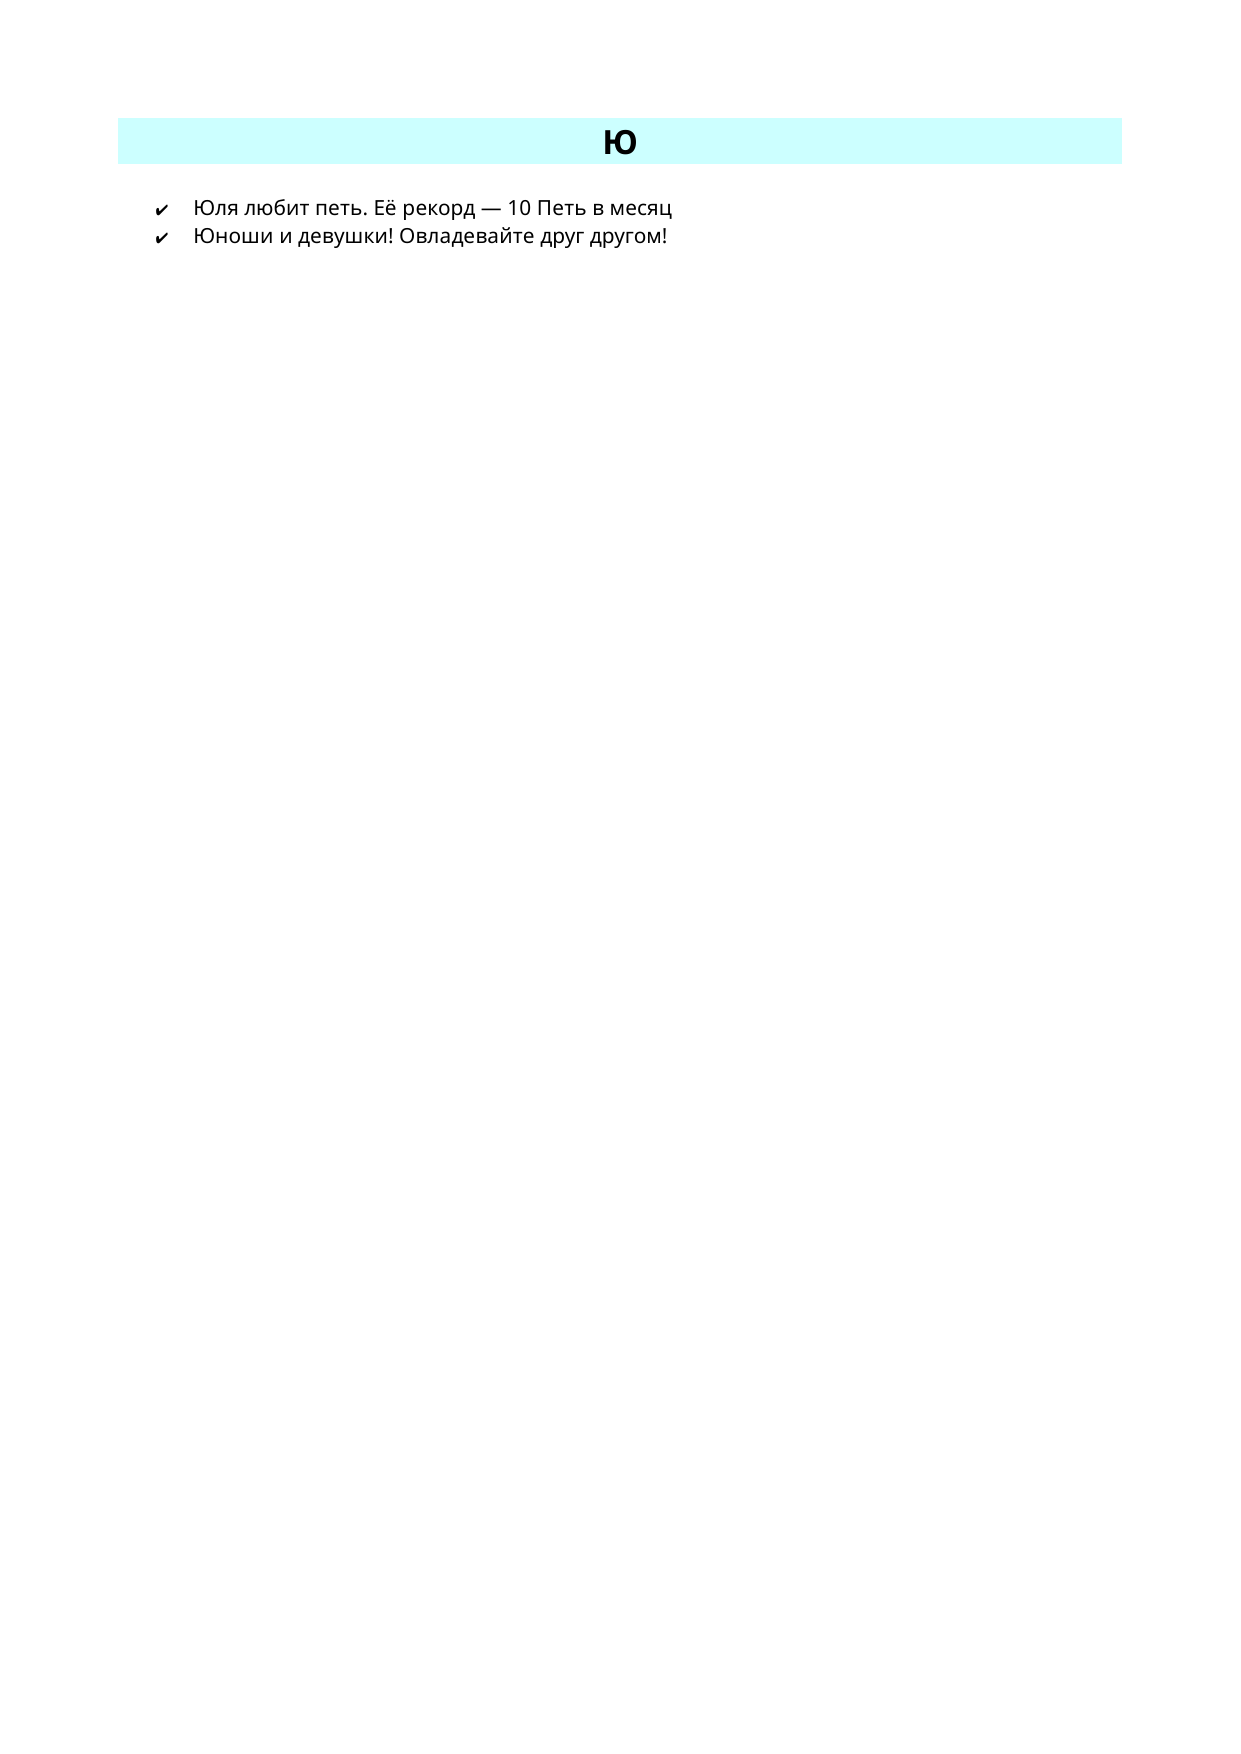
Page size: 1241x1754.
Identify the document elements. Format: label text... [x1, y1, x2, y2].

list Юля любит петь. Её рекорд — 10 Петь в месяц [156, 193, 1122, 221]
text Ю [118, 118, 1122, 164]
list Юноши и девушки! Овладевайте друг другом! [156, 221, 1122, 250]
